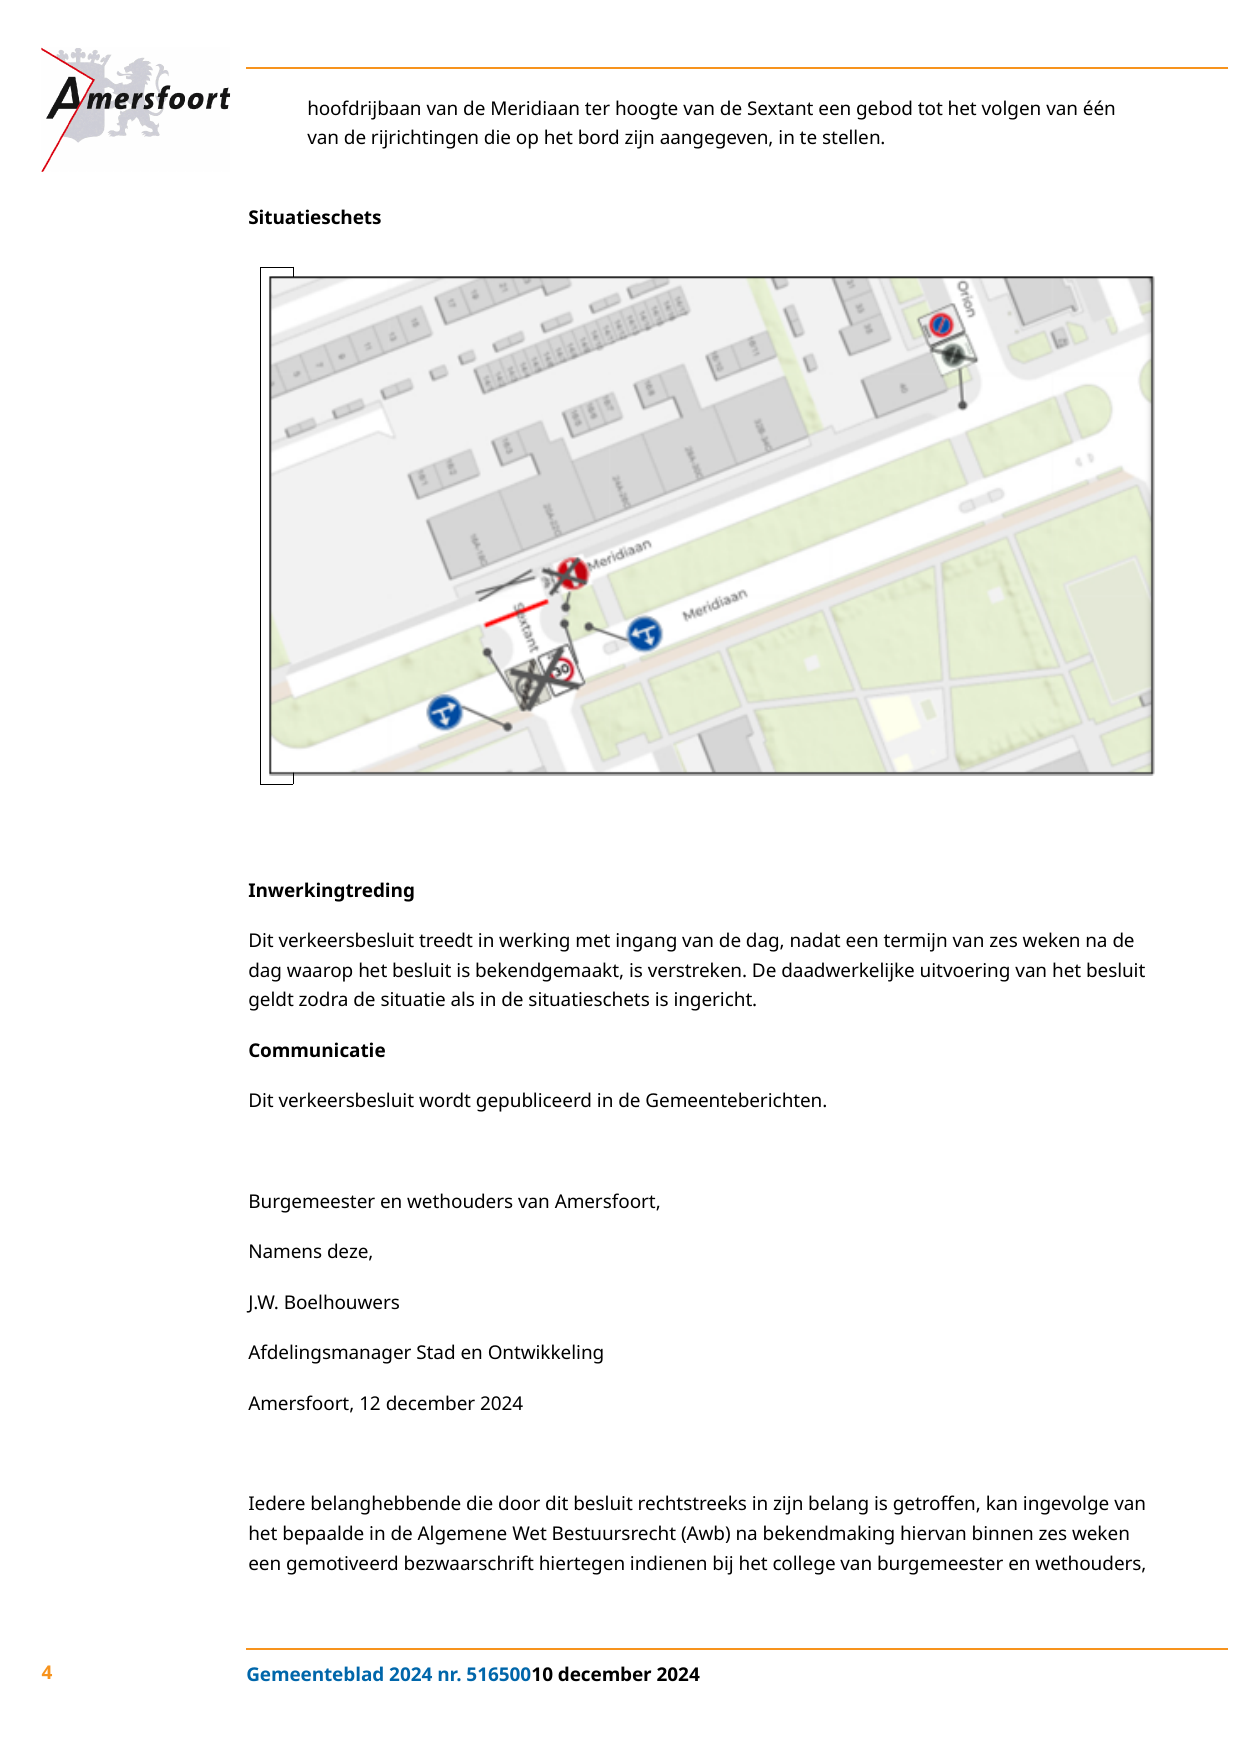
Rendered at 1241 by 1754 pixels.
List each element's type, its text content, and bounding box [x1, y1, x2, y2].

text Burgemeester en wethouders van Amersfoort, [248, 1188, 1152, 1214]
text Afdelingsmanager Stad en Ontwikkeling [248, 1339, 1152, 1365]
text Situatieschets [248, 204, 1152, 230]
picture [268, 275, 1155, 776]
list hoofdrijbaan van de Meridiaan ter hoogte van de Sextant een gebod tot het volgen van één van de rijrichtingen die op het bord zijn aangegeven, in te stellen. [248, 95, 1152, 150]
text Namens deze, [248, 1238, 1152, 1264]
text Dit verkeersbesluit wordt gepubliceerd in de Gemeenteberichten. [248, 1087, 1152, 1113]
text J.W. Boelhouwers [248, 1289, 1152, 1314]
text Communicatie [248, 1037, 1152, 1062]
text Inwerkingtreding [248, 877, 1152, 902]
text Dit verkeersbesluit treedt in werking met ingang van de dag, nadat een termijn van zes weken na de dag waarop het besluit is bekendgemaakt, is verstreken. De daadwerkelijke uitvoering van het besluit geldt zodra de situatie als in de situatieschets is ingericht. [248, 927, 1152, 1012]
picture [41, 47, 231, 172]
text Iedere belanghebbende die door dit besluit rechtstreeks in zijn belang is getroffen, kan ingevolge van het bepaalde in de Algemene Wet Bestuursrecht (Awb) na bekendmaking hiervan binnen zes weken een gemotiveerd bezwaarschrift hiertegen indienen bij het college van burgemeester en wethouders, [248, 1491, 1152, 1575]
text Amersfoort, 12 december 2024 [248, 1390, 1152, 1415]
